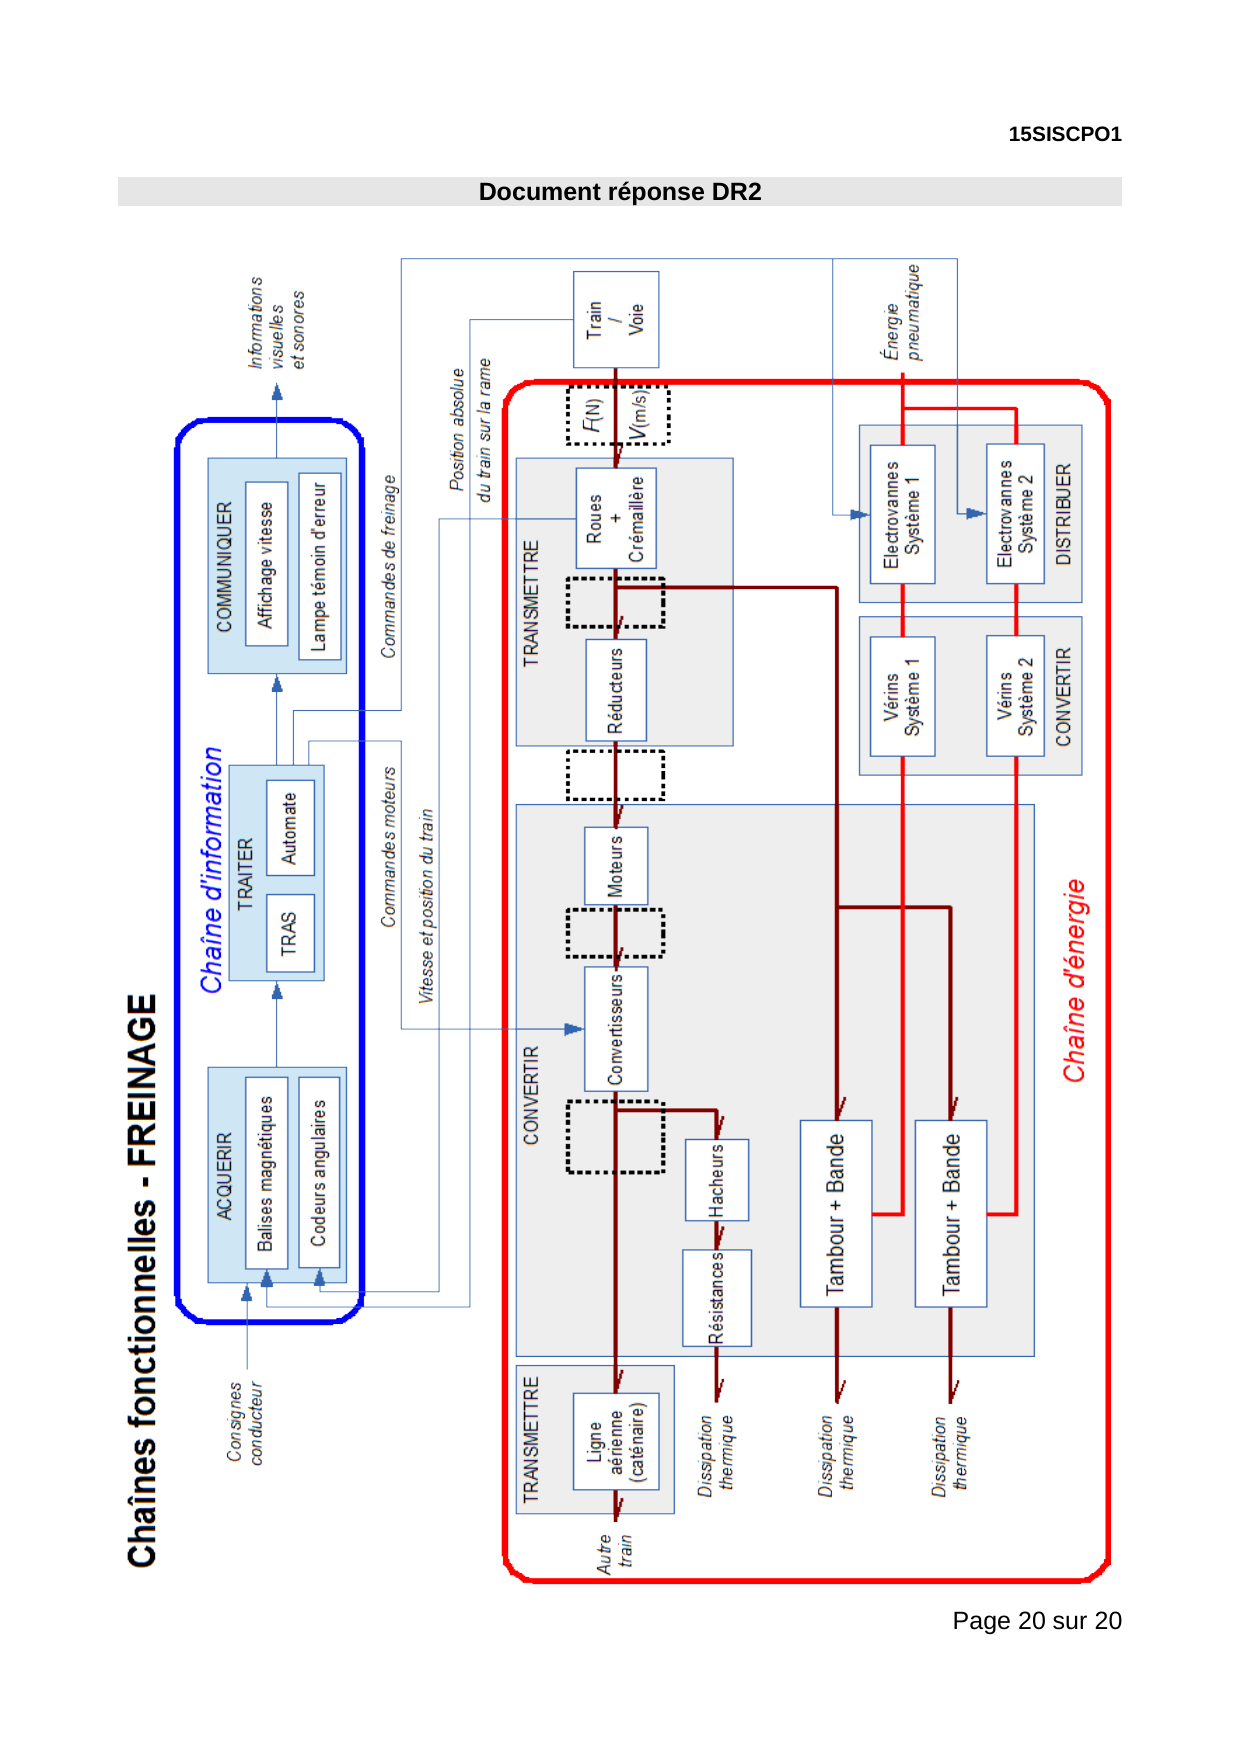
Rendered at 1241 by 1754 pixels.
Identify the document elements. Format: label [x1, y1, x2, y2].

picture [115, 243, 1111, 1587]
